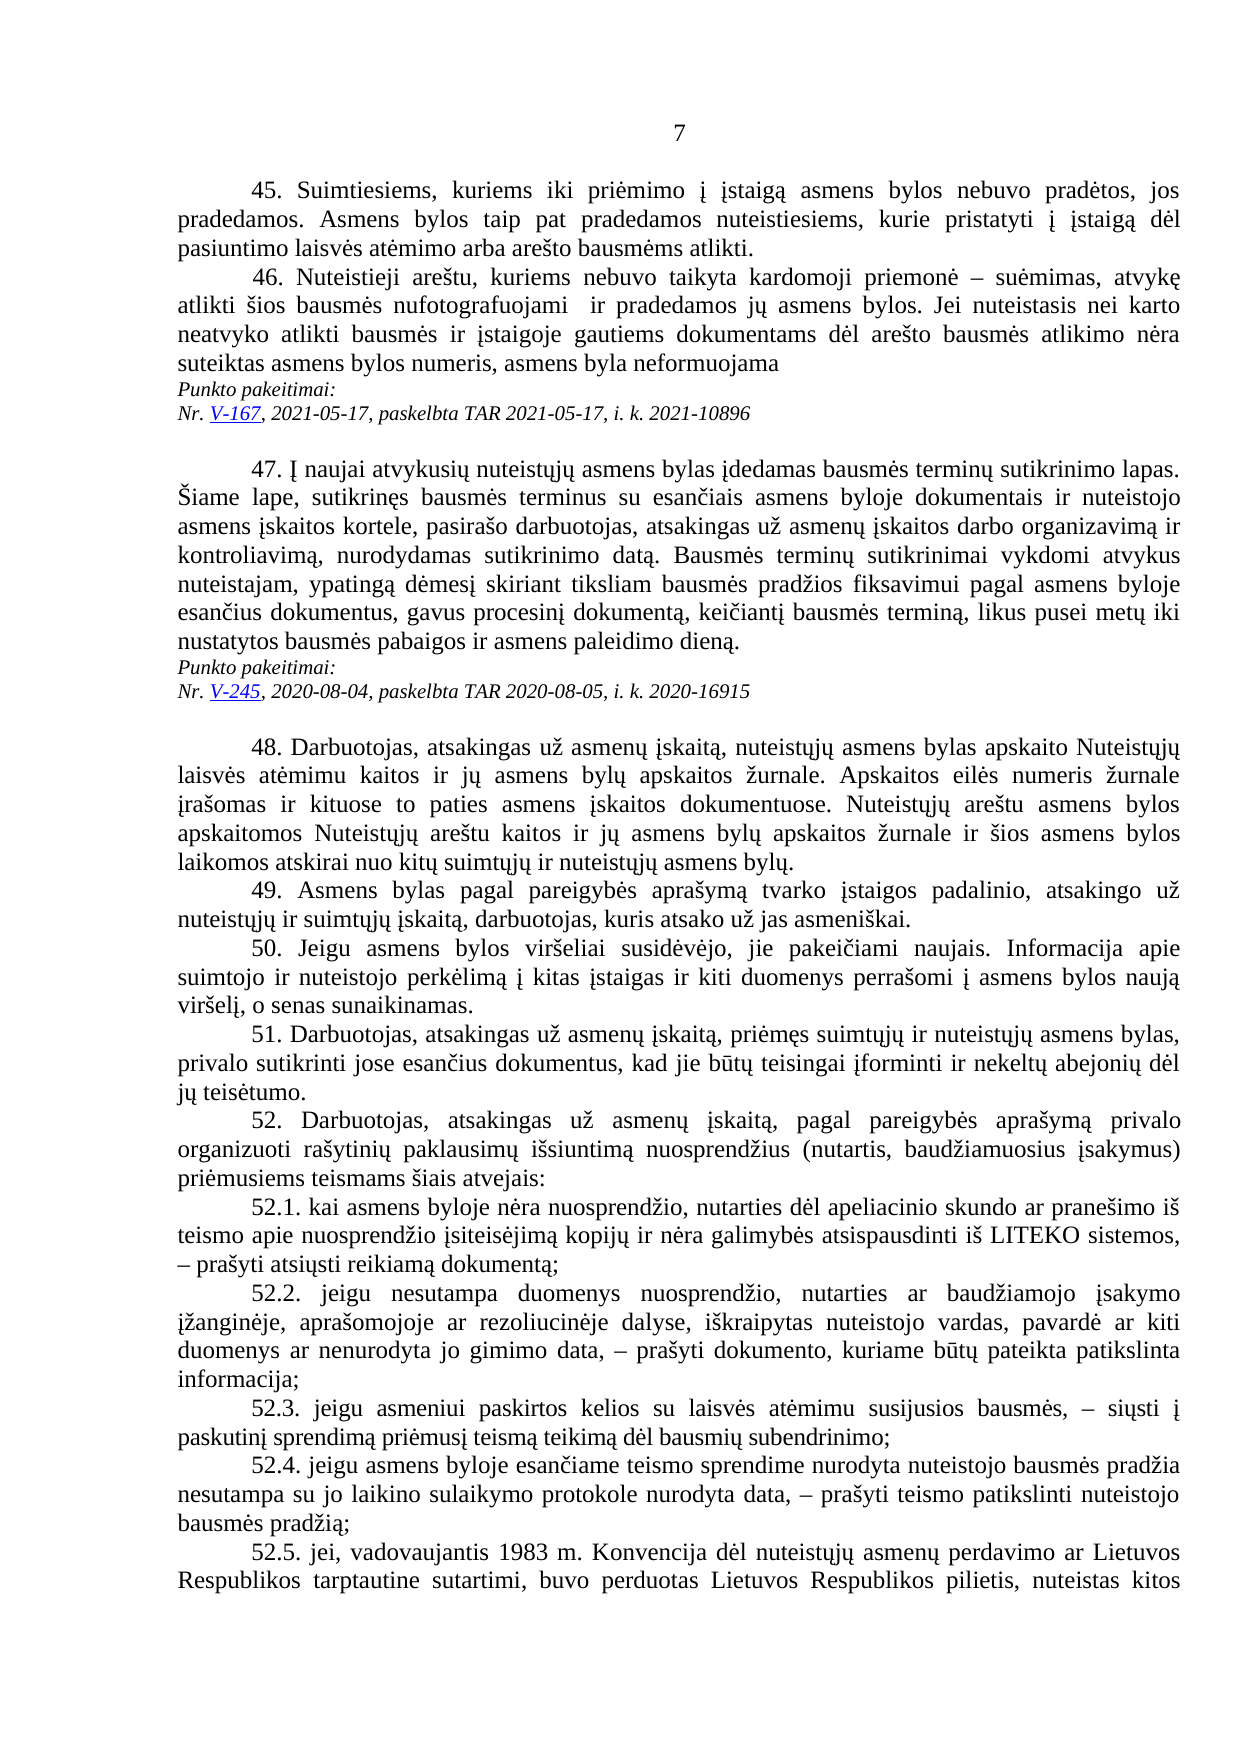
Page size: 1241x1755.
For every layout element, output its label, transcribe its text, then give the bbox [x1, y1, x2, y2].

text 47. Į naujai atvykusių nuteistųjų asmens bylas įdedamas bausmės terminų sutikrinimo lapas. Šiame lape, sutikrinęs bausmės terminus su esančiais asmens byloje dokumentais ir nuteistojo asmens įskaitos kortele, pasirašo darbuotojas, atsakingas už asmenų įskaitos darbo organizavimą ir kontroliavimą, nurodydamas sutikrinimo datą. Bausmės terminų sutikrinimai vykdomi atvykus nuteistajam, ypatingą dėmesį skiriant tiksliam bausmės pradžios fiksavimui pagal asmens byloje esančius dokumentus, gavus procesinį dokumentą, keičiantį bausmės terminą, likus pusei metų iki nustatytos bausmės pabaigos ir asmens paleidimo dieną. [177, 454, 1181, 655]
text Nr. V-167, 2021-05-17, paskelbta TAR 2021-05-17, i. k. 2021-10896 [177, 401, 1181, 425]
text 52.3. jeigu asmeniui paskirtos kelios su laisvės atėmimu susijusios bausmės, – siųsti į paskutinį sprendimą priėmusį teismą teikimą dėl bausmių subendrinimo; [177, 1393, 1181, 1451]
text 50. Jeigu asmens bylos viršeliai susidėvėjo, jie pakeičiami naujais. Informacija apie suimtojo ir nuteistojo perkėlimą į kitas įstaigas ir kiti duomenys perrašomi į asmens bylos naują viršelį, o senas sunaikinamas. [177, 933, 1181, 1019]
text 52.4. jeigu asmens byloje esančiame teismo sprendime nurodyta nuteistojo bausmės pradžia nesutampa su jo laikino sulaikymo protokole nurodyta data, – prašyti teismo patikslinti nuteistojo bausmės pradžią; [177, 1451, 1181, 1537]
text Nr. V-245, 2020-08-04, paskelbta TAR 2020-08-05, i. k. 2020-16915 [177, 679, 1181, 703]
text Punkto pakeitimai: [177, 377, 1181, 401]
text 52.1. kai asmens byloje nėra nuosprendžio, nutarties dėl apeliacinio skundo ar pranešimo iš teismo apie nuosprendžio įsiteisėjimą kopijų ir nėra galimybės atsispausdinti iš LITEKO sistemos, – prašyti atsiųsti reikiamą dokumentą; [177, 1192, 1181, 1278]
text 51. Darbuotojas, atsakingas už asmenų įskaitą, priėmęs suimtųjų ir nuteistųjų asmens bylas, privalo sutikrinti jose esančius dokumentus, kad jie būtų teisingai įforminti ir nekeltų abejonių dėl jų teisėtumo. [177, 1019, 1181, 1106]
text 52.2. jeigu nesutampa duomenys nuosprendžio, nutarties ar baudžiamojo įsakymo įžanginėje, aprašomojoje ar rezoliucinėje dalyse, iškraipytas nuteistojo vardas, pavardė ar kiti duomenys ar nenurodyta jo gimimo data, – prašyti dokumento, kuriame būtų pateikta patikslinta informacija; [177, 1278, 1181, 1393]
text Punkto pakeitimai: [177, 655, 1181, 679]
text 52. Darbuotojas, atsakingas už asmenų įskaitą, pagal pareigybės aprašymą privalo organizuoti rašytinių paklausimų išsiuntimą nuosprendžius (nutartis, baudžiamuosius įsakymus) priėmusiems teismams šiais atvejais: [177, 1106, 1181, 1192]
text 48. Darbuotojas, atsakingas už asmenų įskaitą, nuteistųjų asmens bylas apskaito Nuteistųjų laisvės atėmimu kaitos ir jų asmens bylų apskaitos žurnale. Apskaitos eilės numeris žurnale įrašomas ir kituose to paties asmens įskaitos dokumentuose. Nuteistųjų areštu asmens bylos apskaitomos Nuteistųjų areštu kaitos ir jų asmens bylų apskaitos žurnale ir šios asmens bylos laikomos atskirai nuo kitų suimtųjų ir nuteistųjų asmens bylų. [177, 732, 1181, 876]
text 52.5. jei, vadovaujantis 1983 m. Konvencija dėl nuteistųjų asmenų perdavimo ar Lietuvos Respublikos tarptautine sutartimi, buvo perduotas Lietuvos Respublikos pilietis, nuteistas kitos [177, 1537, 1181, 1594]
text 45. Suimtiesiems, kuriems iki priėmimo į įstaigą asmens bylos nebuvo pradėtos, jos pradedamos. Asmens bylos taip pat pradedamos nuteistiesiems, kurie pristatyti į įstaigą dėl pasiuntimo laisvės atėmimo arba arešto bausmėms atlikti. [177, 176, 1181, 262]
text 46. Nuteistieji areštu, kuriems nebuvo taikyta kardomoji priemonė – suėmimas, atvykę atlikti šios bausmės nufotografuojami ir pradedamos jų asmens bylos. Jei nuteistasis nei karto neatvyko atlikti bausmės ir įstaigoje gautiems dokumentams dėl arešto bausmės atlikimo nėra suteiktas asmens bylos numeris, asmens byla neformuojama [177, 262, 1181, 377]
text 49. Asmens bylas pagal pareigybės aprašymą tvarko įstaigos padalinio, atsakingo už nuteistųjų ir suimtųjų įskaitą, darbuotojas, kuris atsako už jas asmeniškai. [177, 876, 1181, 933]
